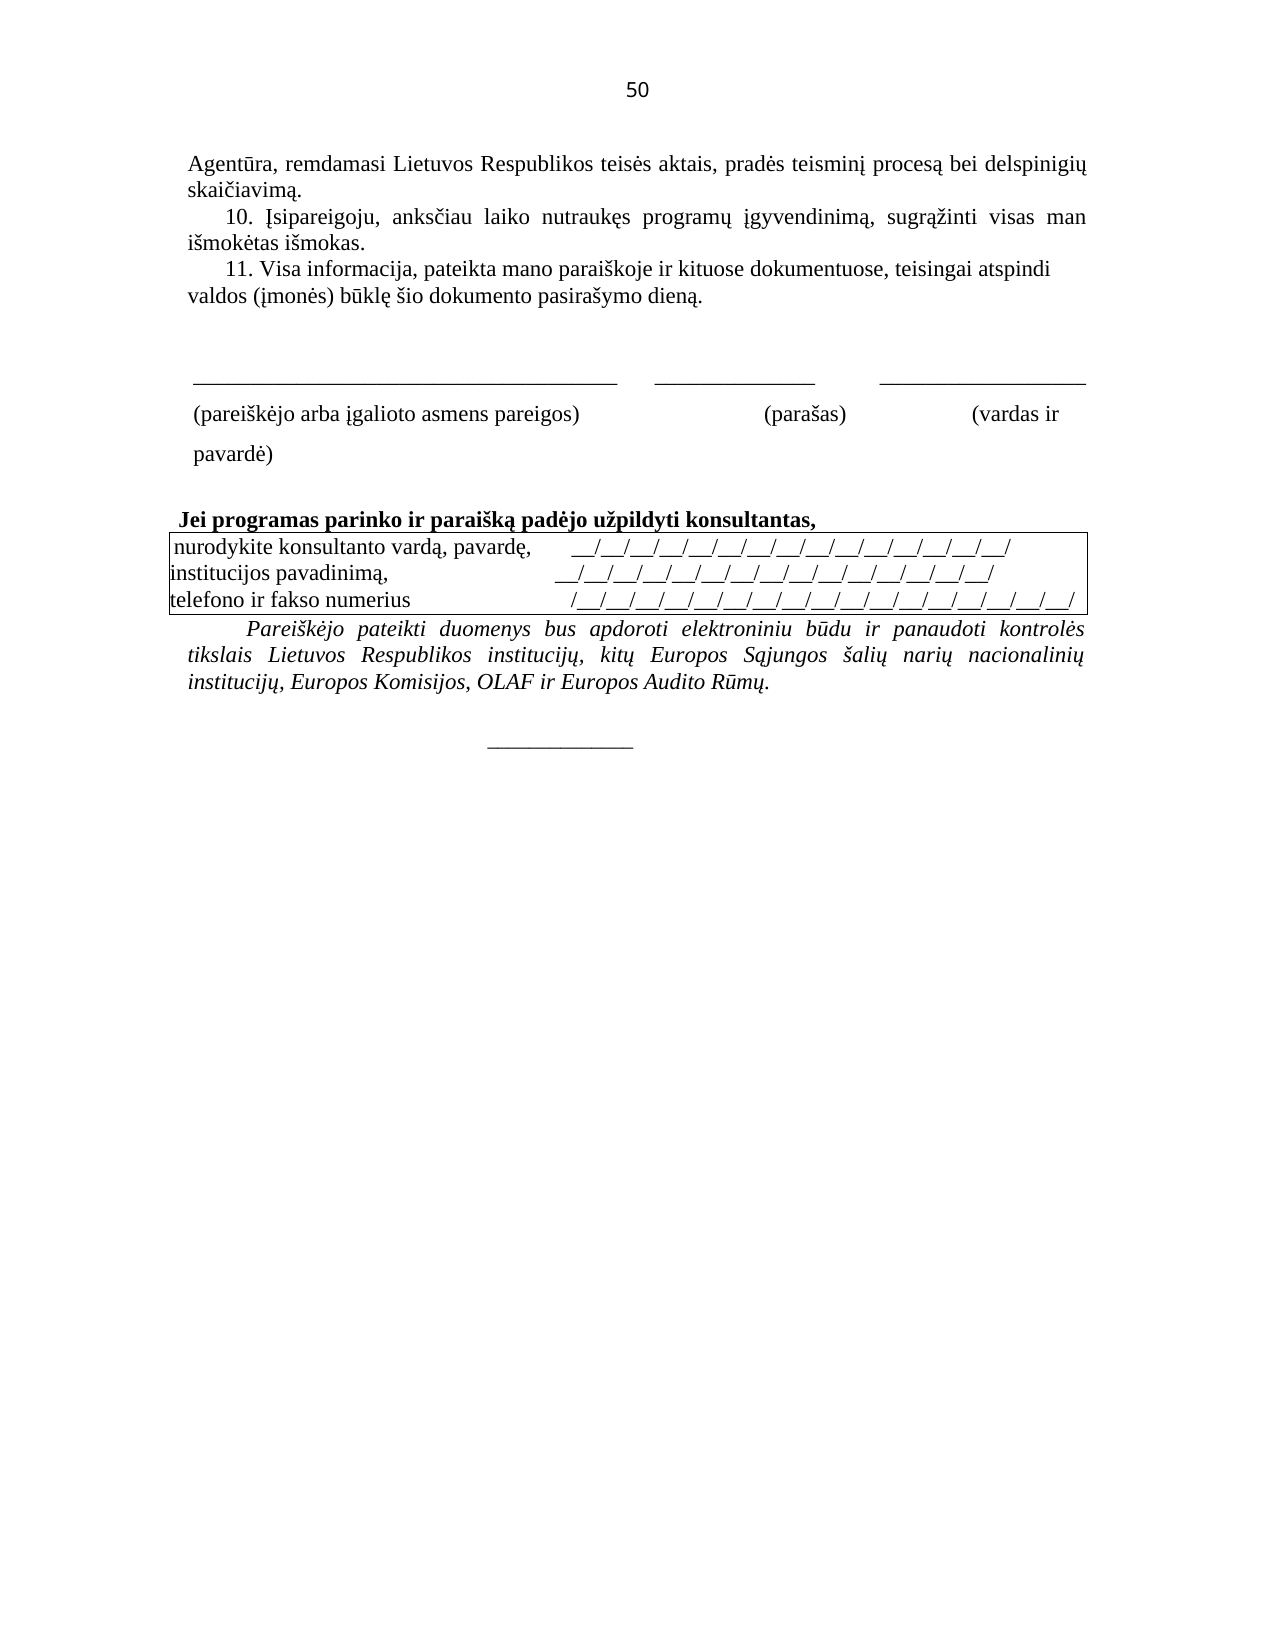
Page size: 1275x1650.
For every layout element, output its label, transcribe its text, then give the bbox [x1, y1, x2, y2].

text ______________ [187, 723, 1088, 752]
text Pareiškėjo pateikti duomenys bus apdoroti elektroniniu būdu ir panaudoti kontrolės tikslais Lietuvos Respublikos institucijų, kitų Europos Sąjungos šalių narių nacionalinių institucijų, Europos Komisijos, OLAF ir Europos Audito Rūmų. [187, 615, 1088, 694]
text Jei programas parinko ir paraišką padėjo užpildyti konsultantas, [150, 506, 1103, 532]
text 10. Įsipareigoju, anksčiau laiko nutraukęs programų įgyvendinimą, sugrąžinti visas man išmokėtas išmokas. [187, 203, 1088, 255]
text nurodykite konsultanto vardą, pavardę, __/__/__/__/__/__/__/__/__/__/__/__/__/__/__/ [170, 533, 1087, 558]
text Agentūra, remdamasi Lietuvos Respublikos teisės aktais, pradės teisminį procesą bei delspinigių skaičiavimą. [187, 150, 1088, 203]
text telefono ir fakso numerius /__/__/__/__/__/__/__/__/__/__/__/__/__/__/__/__/__/ [170, 585, 1087, 614]
text _____________________________________ ______________ __________________ [193, 361, 1088, 387]
text institucijos pavadinimą, __/__/__/__/__/__/__/__/__/__/__/__/__/__/__/ [170, 558, 1087, 585]
text (pareiškėjo arba įgalioto asmens pareigos) (parašas) (vardas ir pavardė) [193, 400, 1088, 466]
text 11. Visa informacija, pateikta mano paraiškoje ir kituose dokumentuose, teisingai atspindi valdos (įmonės) būklę šio dokumento pasirašymo dieną. [187, 255, 1088, 308]
